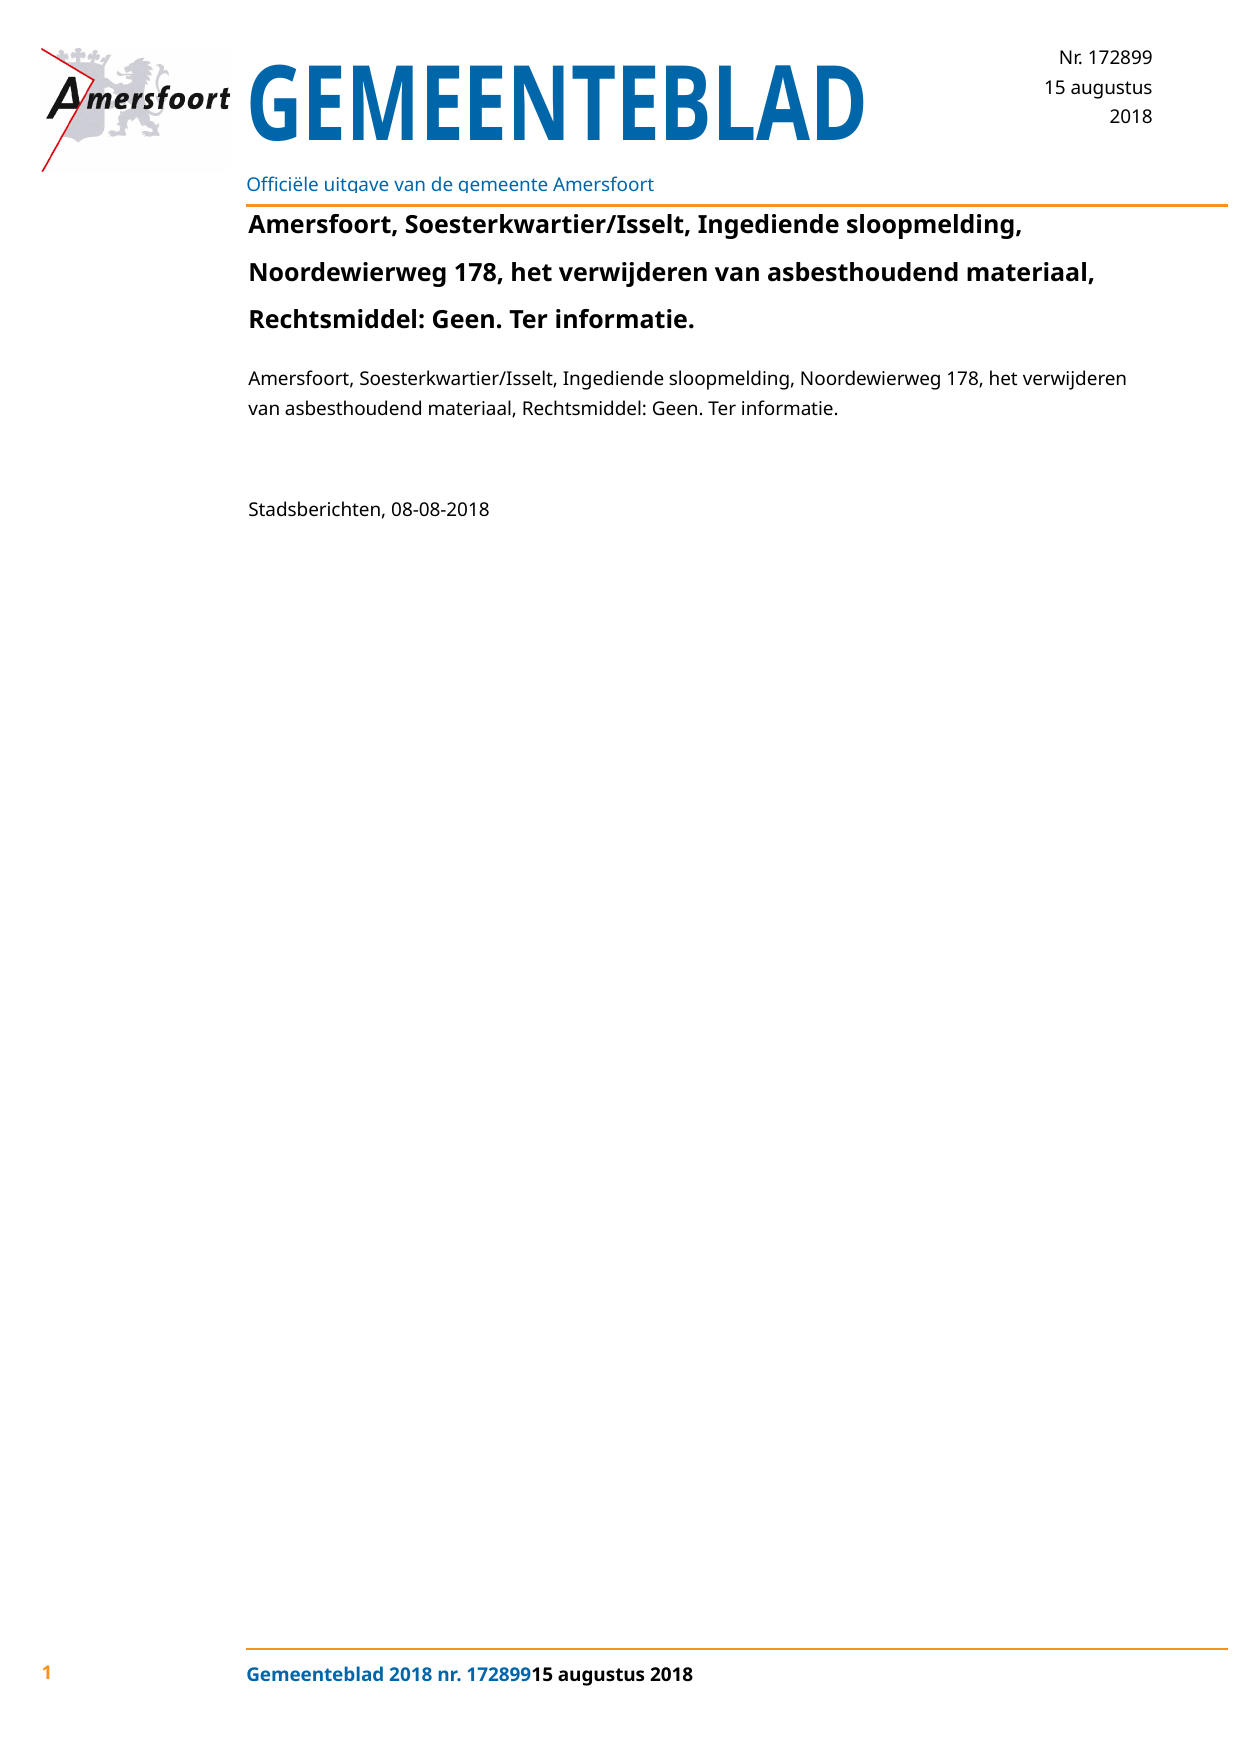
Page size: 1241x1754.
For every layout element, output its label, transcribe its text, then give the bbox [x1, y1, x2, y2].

text Amersfoort, Soesterkwartier/Isselt, Ingediende sloopmelding, Noordewierweg 178, het verwijderen van asbesthoudend materiaal, Rechtsmiddel: Geen. Ter informatie. [248, 207, 1152, 336]
picture [41, 47, 231, 172]
text Stadsberichten, 08-08-2018 [248, 496, 1152, 522]
text Amersfoort, Soesterkwartier/Isselt, Ingediende sloopmelding, Noordewierweg 178, het verwijderen van asbesthoudend materiaal, Rechtsmiddel: Geen. Ter informatie. [248, 366, 1152, 421]
